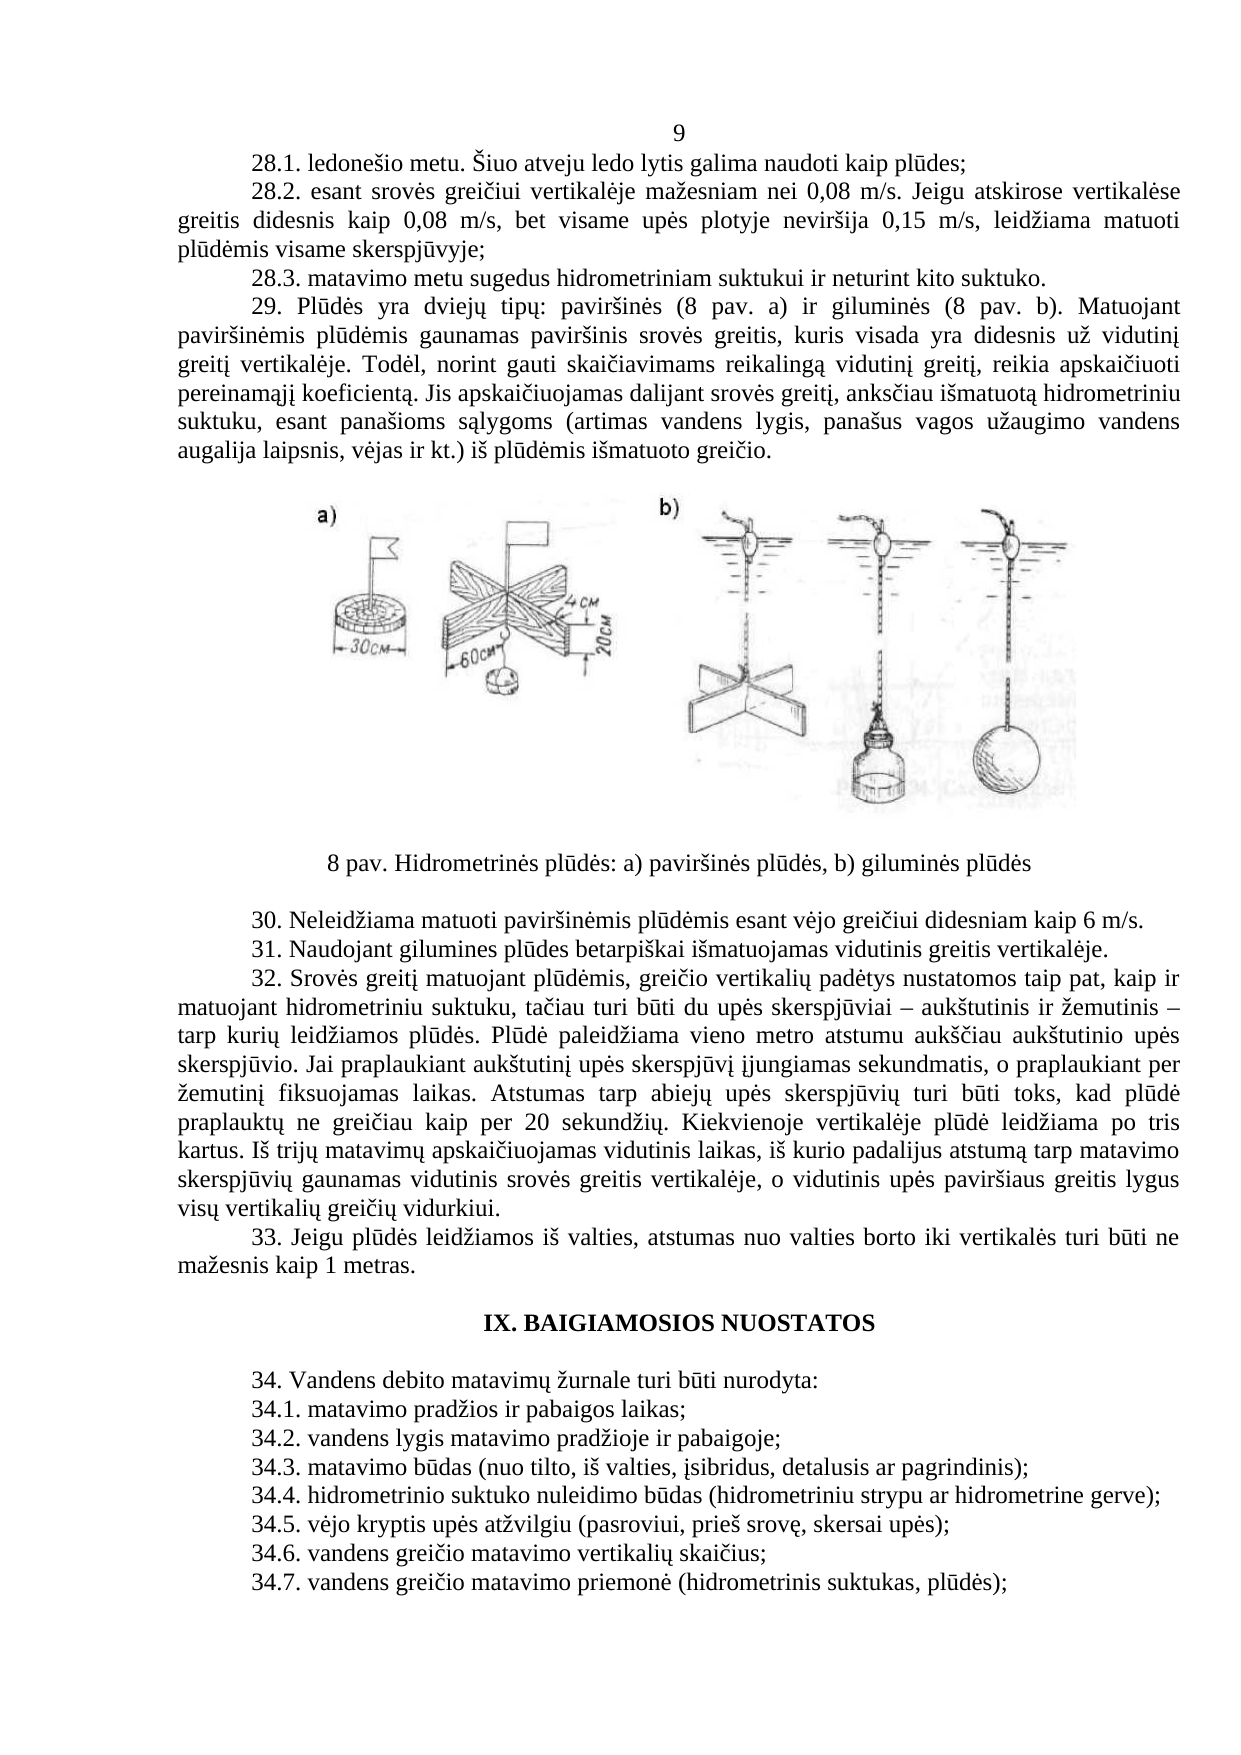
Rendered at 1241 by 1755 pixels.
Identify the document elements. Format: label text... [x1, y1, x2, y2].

text 28.1. ledonešio metu. Šiuo atveju ledo lytis galima naudoti kaip plūdes; [177, 148, 1181, 176]
text 34.6. vandens greičio matavimo vertikalių skaičius; [177, 1538, 1181, 1567]
text 34. Vandens debito matavimų žurnale turi būti nurodyta: [177, 1365, 1181, 1394]
text 8 pav. Hidrometrinės plūdės: a) paviršinės plūdės, b) giluminės plūdės [177, 848, 1181, 877]
text 34.3. matavimo būdas (nuo tilto, iš valties, įsibridus, detalusis ar pagrindinis); [177, 1452, 1181, 1480]
text 28.2. esant srovės greičiui vertikalėje mažesniam nei 0,08 m/s. Jeigu atskirose vertikalėse greitis didesnis kaip 0,08 m/s, bet visame upės plotyje neviršija 0,15 m/s, leidžiama matuoti plūdėmis visame skerspjūvyje; [177, 176, 1181, 263]
text 32. Srovės greitį matuojant plūdėmis, greičio vertikalių padėtys nustatomos taip pat, kaip ir matuojant hidrometriniu suktuku, tačiau turi būti du upės skerspjūviai – aukštutinis ir žemutinis – tarp kurių leidžiamos plūdės. Plūdė paleidžiama vieno metro atstumu aukščiau aukštutinio upės skerspjūvio. Jai praplaukiant aukštutinį upės skerspjūvį įjungiamas sekundmatis, o praplaukiant per žemutinį fiksuojamas laikas. Atstumas tarp abiejų upės skerspjūvių turi būti toks, kad plūdė praplauktų ne greičiau kaip per 20 sekundžių. Kiekvienoje vertikalėje plūdė leidžiama po tris kartus. Iš trijų matavimų apskaičiuojamas vidutinis laikas, iš kurio padalijus atstumą tarp matavimo skerspjūvių gaunamas vidutinis srovės greitis vertikalėje, o vidutinis upės paviršiaus greitis lygus visų vertikalių greičių vidurkiui. [177, 963, 1181, 1222]
text 34.4. hidrometrinio suktuko nuleidimo būdas (hidrometriniu strypu ar hidrometrine gerve); [177, 1480, 1181, 1509]
text 34.1. matavimo pradžios ir pabaigos laikas; [177, 1394, 1181, 1423]
text 28.3. matavimo metu sugedus hidrometriniam suktukui ir neturint kito suktuko. [177, 263, 1181, 291]
text 29. Plūdės yra dviejų tipų: paviršinės (8 pav. a) ir giluminės (8 pav. b). Matuojant paviršinėmis plūdėmis gaunamas paviršinis srovės greitis, kuris visada yra didesnis už vidutinį greitį vertikalėje. Todėl, norint gauti skaičiavimams reikalingą vidutinį greitį, reikia apskaičiuoti pereinamąjį koeficientą. Jis apskaičiuojamas dalijant srovės greitį, anksčiau išmatuotą hidrometriniu suktuku, esant panašioms sąlygoms (artimas vandens lygis, panašus vagos užaugimo vandens augalija laipsnis, vėjas ir kt.) iš plūdėmis išmatuoto greičio. [177, 291, 1181, 464]
text 34.7. vandens greičio matavimo priemonė (hidrometrinis suktukas, plūdės); [177, 1567, 1181, 1595]
text 34.2. vandens lygis matavimo pradžioje ir pabaigoje; [177, 1423, 1181, 1452]
text 33. Jeigu plūdės leidžiamos iš valties, atstumas nuo valties borto iki vertikalės turi būti ne mažesnis kaip 1 metras. [177, 1222, 1181, 1279]
text 30. Neleidžiama matuoti paviršinėmis plūdėmis esant vėjo greičiui didesniam kaip 6 m/s. [177, 905, 1181, 934]
text 34.5. vėjo kryptis upės atžvilgiu (pasroviui, prieš srovę, skersai upės); [177, 1509, 1181, 1538]
text IX. BAIGIAMOSIOS NUOSTATOS [177, 1308, 1181, 1337]
text 31. Naudojant gilumines plūdes betarpiškai išmatuojamas vidutinis greitis vertikalėje. [177, 934, 1181, 963]
